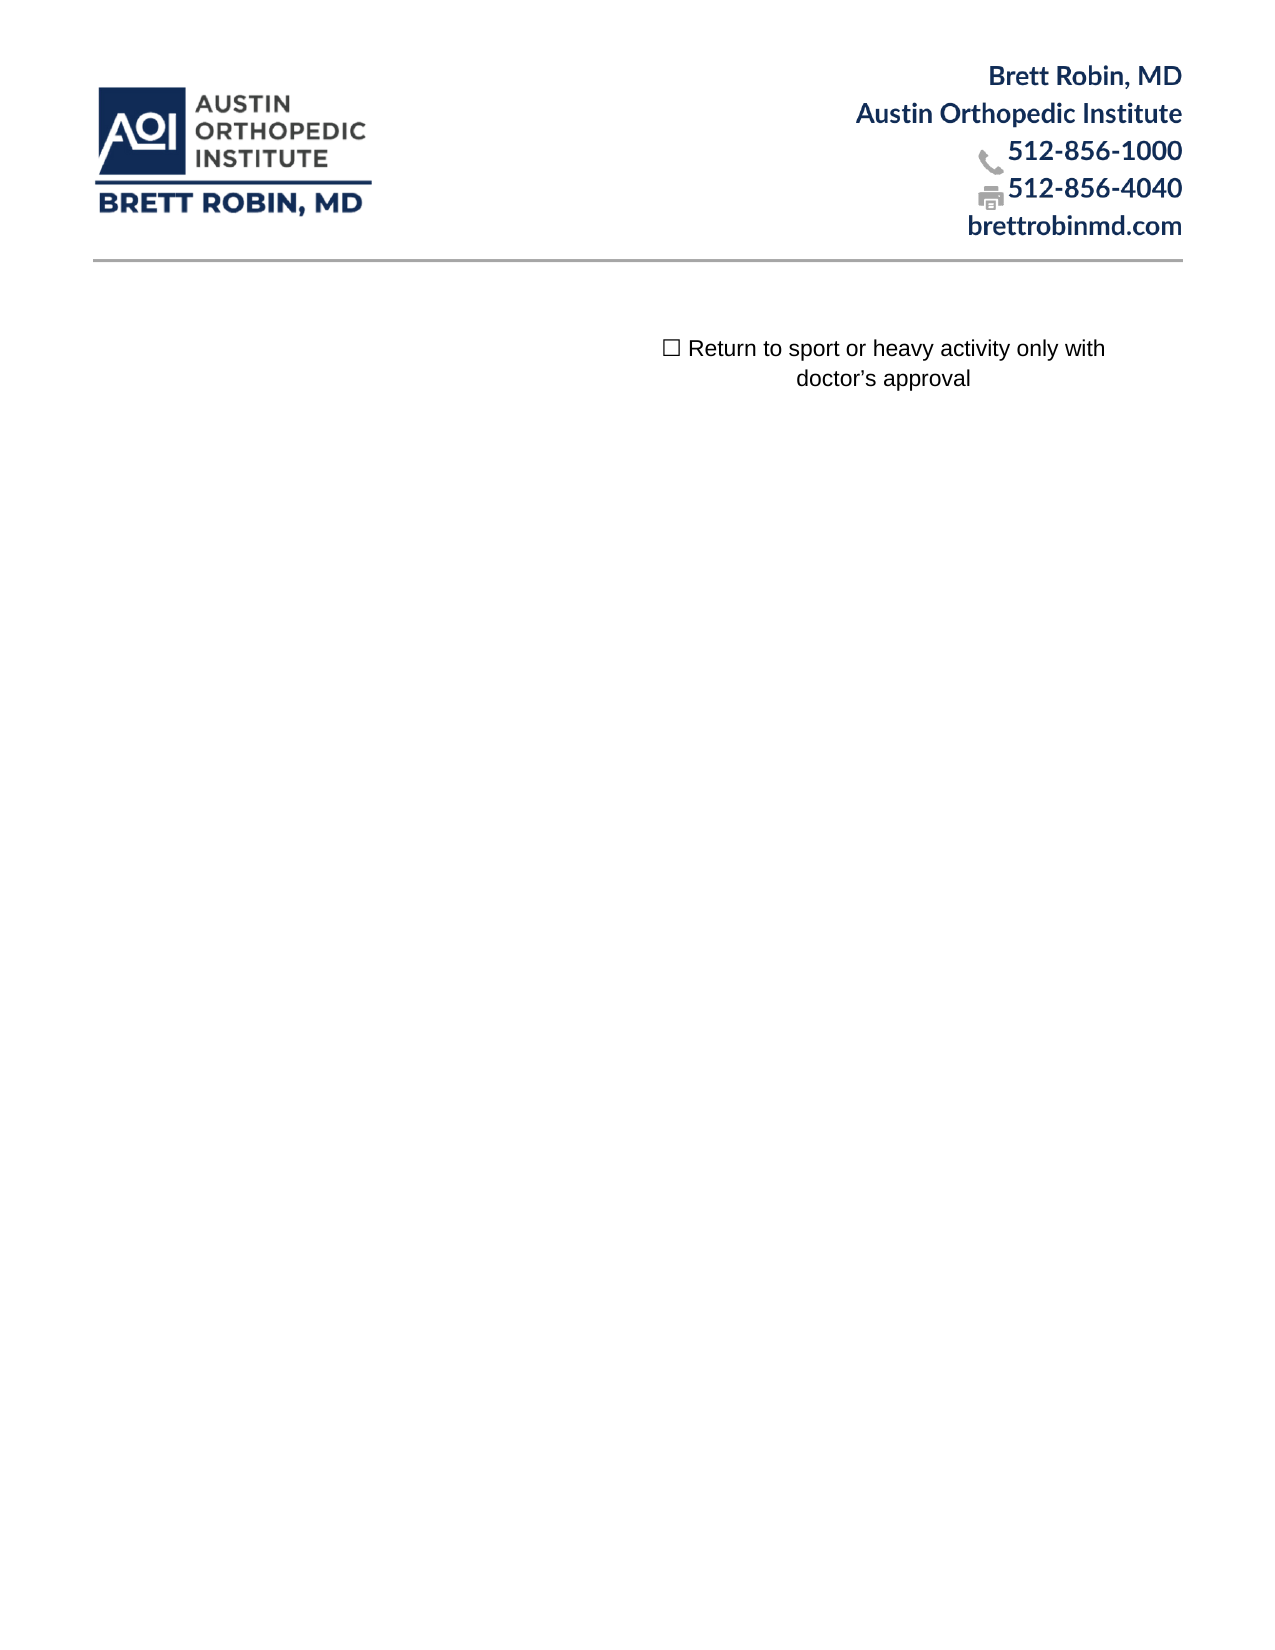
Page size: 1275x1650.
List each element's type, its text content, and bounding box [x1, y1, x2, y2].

table_cell [150, 324, 354, 402]
picture [82, 18, 1193, 306]
table_cell ☐ Return to sport or heavy activity only with doctor’s approval [642, 324, 1125, 402]
table_cell [354, 324, 642, 402]
